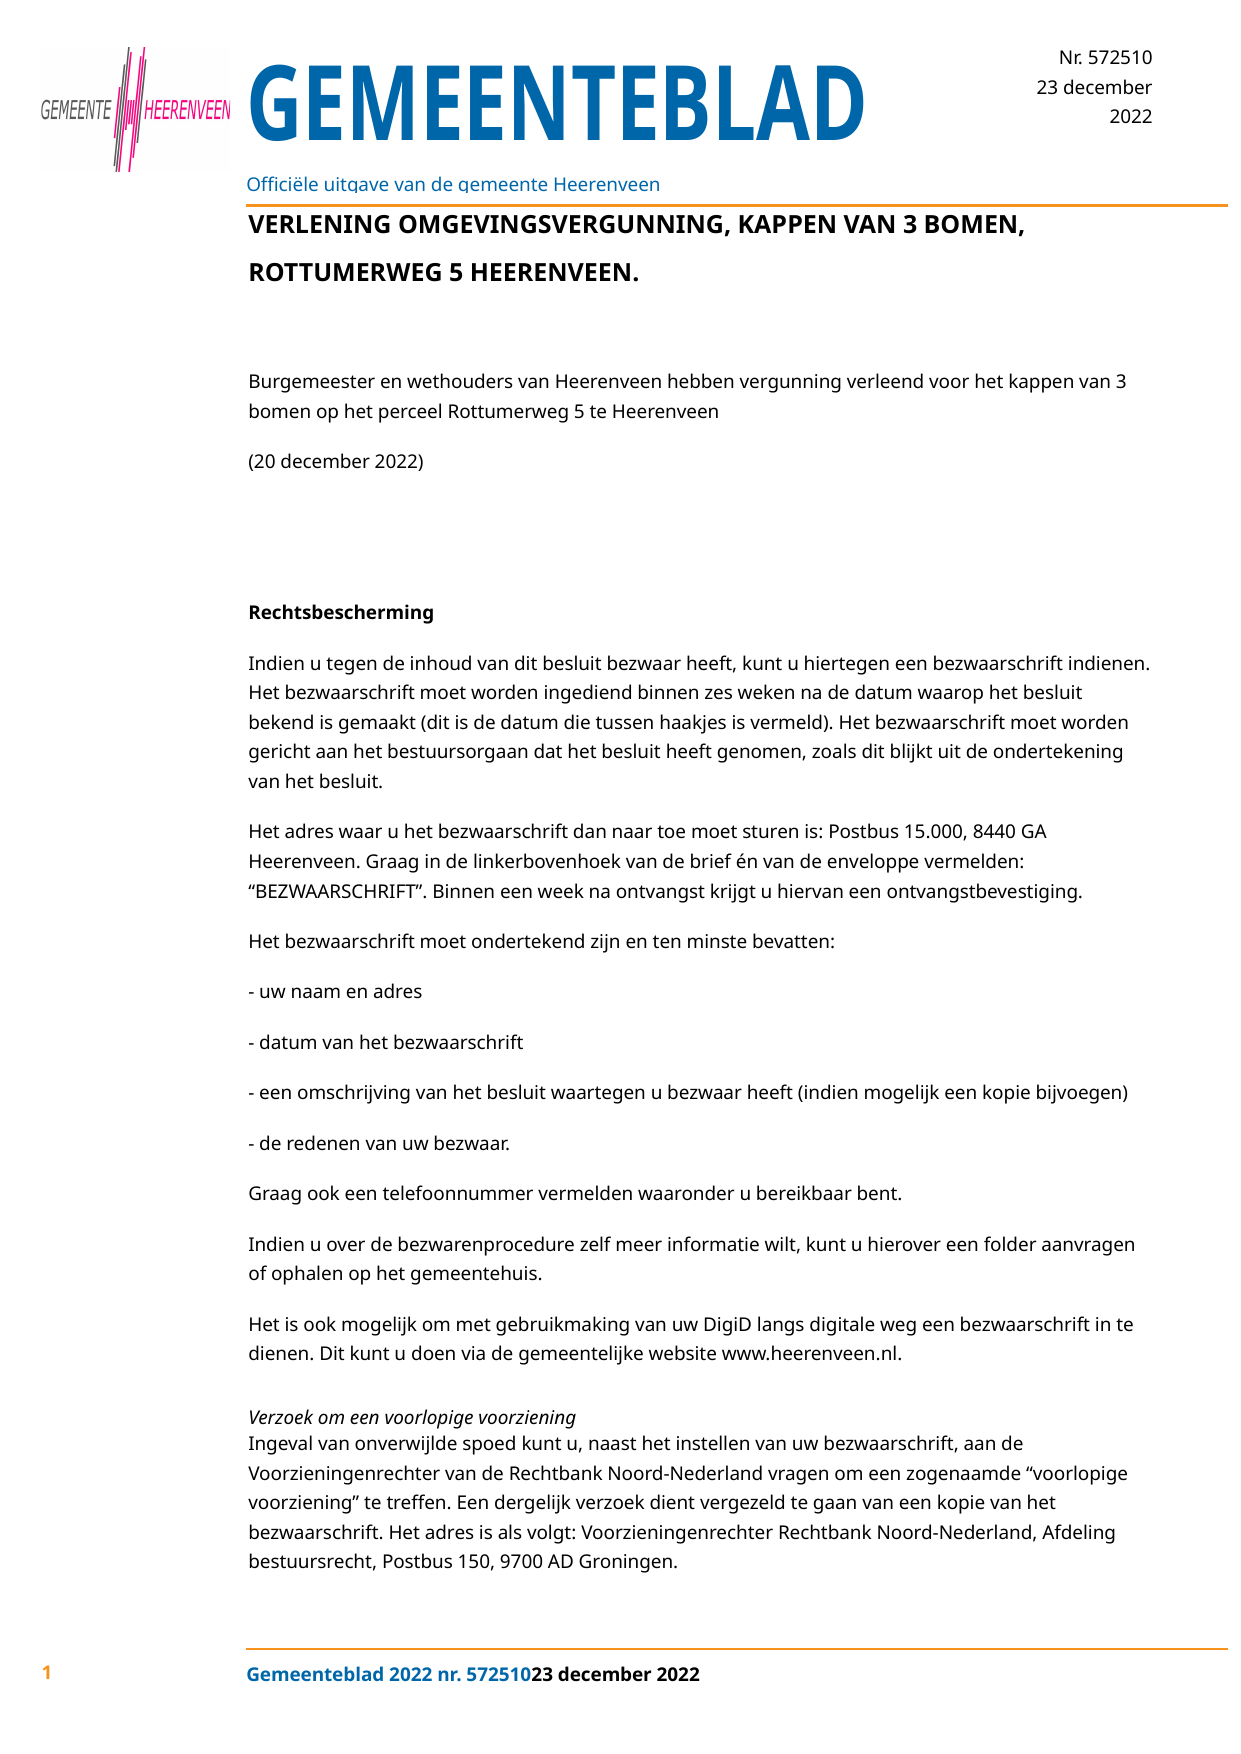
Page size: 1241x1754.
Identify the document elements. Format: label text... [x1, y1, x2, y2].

text Burgemeester en wethouders van Heerenveen hebben vergunning verleend voor het kappen van 3 bomen op het perceel Rottumerweg 5 te Heerenveen [248, 368, 1152, 424]
text Het is ook mogelijk om met gebruikmaking van uw DigiD langs digitale weg een bezwaarschrift in te dienen. Dit kunt u doen via de gemeentelijke website www.heerenveen.nl. [248, 1311, 1152, 1366]
text - de redenen van uw bezwaar. [248, 1130, 1152, 1156]
text Indien u tegen de inhoud van dit besluit bezwaar heeft, kunt u hiertegen een bezwaarschrift indienen. Het bezwaarschrift moet worden ingediend binnen zes weken na de datum waarop het besluit bekend is gemaakt (dit is de datum die tussen haakjes is vermeld). Het bezwaarschrift moet worden gericht aan het bestuursorgaan dat het besluit heeft genomen, zoals dit blijkt uit de ondertekening van het besluit. [248, 650, 1152, 794]
text Het bezwaarschrift moet ondertekend zijn en ten minste bevatten: [248, 928, 1152, 954]
text Graag ook een telefoonnummer vermelden waaronder u bereikbaar bent. [248, 1180, 1152, 1206]
text Verzoek om een voorlopige voorziening [248, 1404, 1152, 1430]
text VERLENING OMGEVINGSVERGUNNING, KAPPEN VAN 3 BOMEN, ROTTUMERWEG 5 HEERENVEEN. [248, 207, 1152, 288]
text Ingeval van onverwijlde spoed kunt u, naast het instellen van uw bezwaarschrift, aan de Voorzieningenrechter van de Rechtbank Noord-Nederland vragen om een zogenaamde “voorlopige voorziening” te treffen. Een dergelijk verzoek dient vergezeld te gaan van een kopie van het bezwaarschrift. Het adres is als volgt: Voorzieningenrechter Rechtbank Noord-Nederland, Afdeling bestuursrecht, Postbus 150, 9700 AD Groningen. [248, 1430, 1152, 1574]
text - uw naam en adres [248, 979, 1152, 1004]
picture [41, 47, 231, 172]
text Rechtsbescherming [248, 599, 1152, 625]
text - een omschrijving van het besluit waartegen u bezwaar heeft (indien mogelijk een kopie bijvoegen) [248, 1079, 1152, 1105]
text Indien u over de bezwarenprocedure zelf meer informatie wilt, kunt u hierover een folder aanvragen of ophalen op het gemeentehuis. [248, 1231, 1152, 1286]
text Het adres waar u het bezwaarschrift dan naar toe moet sturen is: Postbus 15.000, 8440 GA Heerenveen. Graag in de linkerbovenhoek van de brief én van de enveloppe vermelden: “BEZWAARSCHRIFT”. Binnen een week na ontvangst krijgt u hiervan een ontvangstbevestiging. [248, 819, 1152, 904]
text - datum van het bezwaarschrift [248, 1029, 1152, 1055]
text (20 december 2022) [248, 448, 1152, 474]
